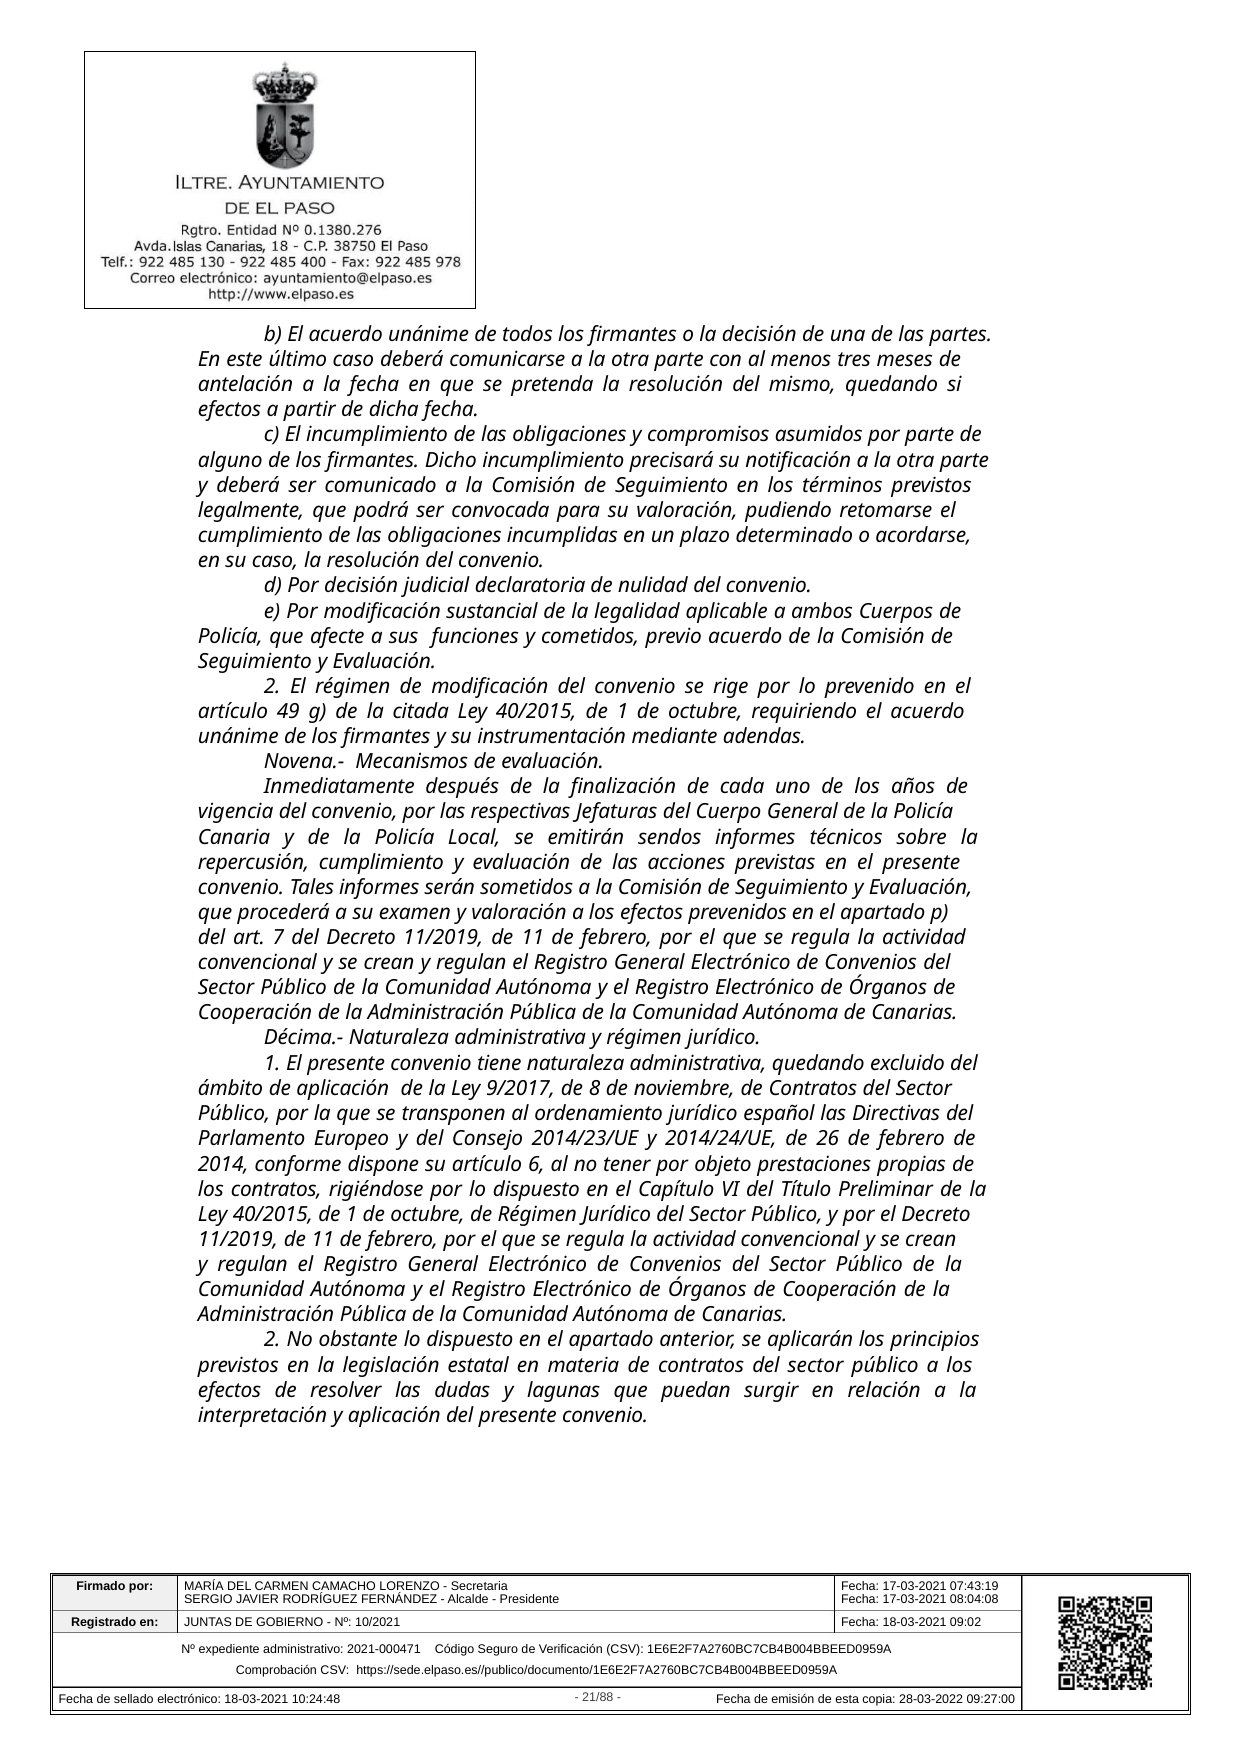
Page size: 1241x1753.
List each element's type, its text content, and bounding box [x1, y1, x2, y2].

text Ley 40/2015, de 1 de octubre, de Régimen Jurídico del Sector Público, y por el Decreto [198, 1201, 1068, 1226]
text Fecha: 17-03-2021 07:43:19 [841, 1579, 1022, 1593]
text y deberá ser comunicado a la Comisión de Seguimiento en los términos previstos [198, 472, 1068, 497]
text Policía, que afecte a sus funciones y cometidos, previo acuerdo de la Comisión de [198, 623, 1068, 648]
text Comprobación CSV: https://sede.elpaso.es//publico/documento/1E6E2F7A2760BC7CB4B004BBEED0959A [236, 1663, 917, 1677]
text previstos en la legislación estatal en materia de contratos del sector público a los [198, 1352, 1068, 1377]
text efectos a partir de dicha fecha. [198, 397, 1068, 422]
text efectos de resolver las dudas y lagunas que puedan surgir en relación a la [198, 1377, 1068, 1402]
text JUNTAS DE GOBIERNO - Nº: 10/2021 [184, 1615, 426, 1629]
text vigencia del convenio, por las respectivas Jefaturas del Cuerpo General de la Policía [198, 799, 1068, 824]
text c) El incumplimiento de las obligaciones y compromisos asumidos por parte de [264, 422, 1068, 447]
text Firmado por: [76, 1579, 172, 1593]
text MARÍA DEL CARMEN CAMACHO LORENZO - Secretaria [184, 1579, 586, 1593]
text SERGIO JAVIER RODRÍGUEZ FERNÁNDEZ - Alcalde - Presidente [184, 1593, 586, 1607]
text Fecha: 18-03-2021 09:02 [841, 1615, 1002, 1629]
text Décima.- Naturaleza administrativa y régimen jurídico. [264, 1025, 1068, 1050]
text Nº expediente administrativo: 2021-000471 Código Seguro de Verificación (CSV): 1E6E2F7A2760BC7CB4B004BBEED0959A [181, 1642, 917, 1656]
text 2014, conforme dispone su artículo 6, al no tener por objeto prestaciones propias de [198, 1151, 1067, 1176]
picture [51, 1574, 1190, 1714]
text convenio. Tales informes serán sometidos a la Comisión de Seguimiento y Evaluación, [198, 874, 1068, 899]
text artículo 49 g) de la citada Ley 40/2015, de 1 de octubre, requiriendo el acuerdo [198, 699, 1068, 723]
text los contratos, rigiéndose por lo dispuesto en el Capítulo VI del Título Preliminar de la [198, 1176, 1068, 1201]
text unánime de los firmantes y su instrumentación mediante adendas. [198, 724, 1068, 748]
text Sector Público de la Comunidad Autónoma y el Registro Electrónico de Órganos de [198, 975, 1068, 999]
text Fecha de sellado electrónico: 18-03-2021 10:24:48 [58, 1692, 365, 1706]
text que procederá a su examen y valoración a los efectos prevenidos en el apartado p) [198, 900, 1068, 924]
text d) Por decisión judicial declaratoria de nulidad del convenio. [264, 573, 897, 598]
text convencional y se crean y regulan el Registro General Electrónico de Convenios del [198, 950, 1068, 974]
text b) El acuerdo unánime de todos los firmantes o la decisión de una de las partes. [264, 322, 1068, 346]
text interpretación y aplicación del presente convenio. [198, 1403, 1068, 1427]
text y regulan el Registro General Electrónico de Convenios del Sector Público de la [198, 1252, 1068, 1276]
text Público, por la que se transponen al ordenamiento jurídico español las Directivas del [198, 1101, 1068, 1126]
text 11/2019, de 11 de febrero, por el que se regula la actividad convencional y se crean [198, 1227, 1067, 1251]
text Inmediatamente después de la finalización de cada uno de los años de [264, 774, 1068, 799]
text del art. 7 del Decreto 11/2019, de 11 de febrero, por el que se regula la actividad [198, 925, 1068, 949]
text Fecha de emisión de esta copia: 28-03-2022 09:27:00 [716, 1692, 1040, 1706]
text legalmente, que podrá ser convocada para su valoración, pudiendo retomarse el [198, 497, 1068, 522]
text repercusión, cumplimiento y evaluación de las acciones previstas en el presente [198, 849, 1068, 874]
text Fecha: 17-03-2021 08:04:08 [841, 1593, 1022, 1607]
text en su caso, la resolución del convenio. [198, 548, 1068, 572]
text Parlamento Europeo y del Consejo 2014/23/UE y 2014/24/UE, de 26 de febrero de [198, 1126, 1068, 1151]
text Canaria y de la Policía Local, se emitirán sendos informes técnicos sobre la [198, 824, 1068, 849]
text alguno de los firmantes. Dicho incumplimiento precisará su notificación a la otra parte [198, 447, 1068, 472]
text e) Por modificación sustancial de la legalidad aplicable a ambos Cuerpos de [264, 598, 1068, 623]
text 2. No obstante lo dispuesto en el apartado anterior, se aplicarán los principios [264, 1327, 1067, 1352]
text antelación a la fecha en que se pretenda la resolución del mismo, quedando si [198, 372, 1068, 397]
text Seguimiento y Evaluación. [198, 649, 1068, 673]
text Novena.- Mecanismos de evaluación. [264, 749, 674, 773]
text En este último caso deberá comunicarse a la otra parte con al menos tres meses de [198, 347, 1068, 371]
text Cooperación de la Administración Pública de la Comunidad Autónoma de Canarias. [198, 1000, 1068, 1024]
text cumplimiento de las obligaciones incumplidas en un plazo determinado o acordarse, [198, 523, 1068, 547]
text Registrado en: [71, 1615, 177, 1629]
text Administración Pública de la Comunidad Autónoma de Canarias. [198, 1302, 1068, 1327]
text ámbito de aplicación de la Ley 9/2017, de 8 de noviembre, de Contratos del Sector [198, 1076, 1068, 1100]
picture [85, 52, 475, 308]
text - 21/88 - [574, 1691, 640, 1705]
text 2. El régimen de modificación del convenio se rige por lo prevenido en el [264, 674, 1067, 698]
text Comunidad Autónoma y el Registro Electrónico de Órganos de Cooperación de la [198, 1277, 1068, 1302]
text 1. El presente convenio tiene naturaleza administrativa, quedando excluido del [264, 1051, 1068, 1075]
